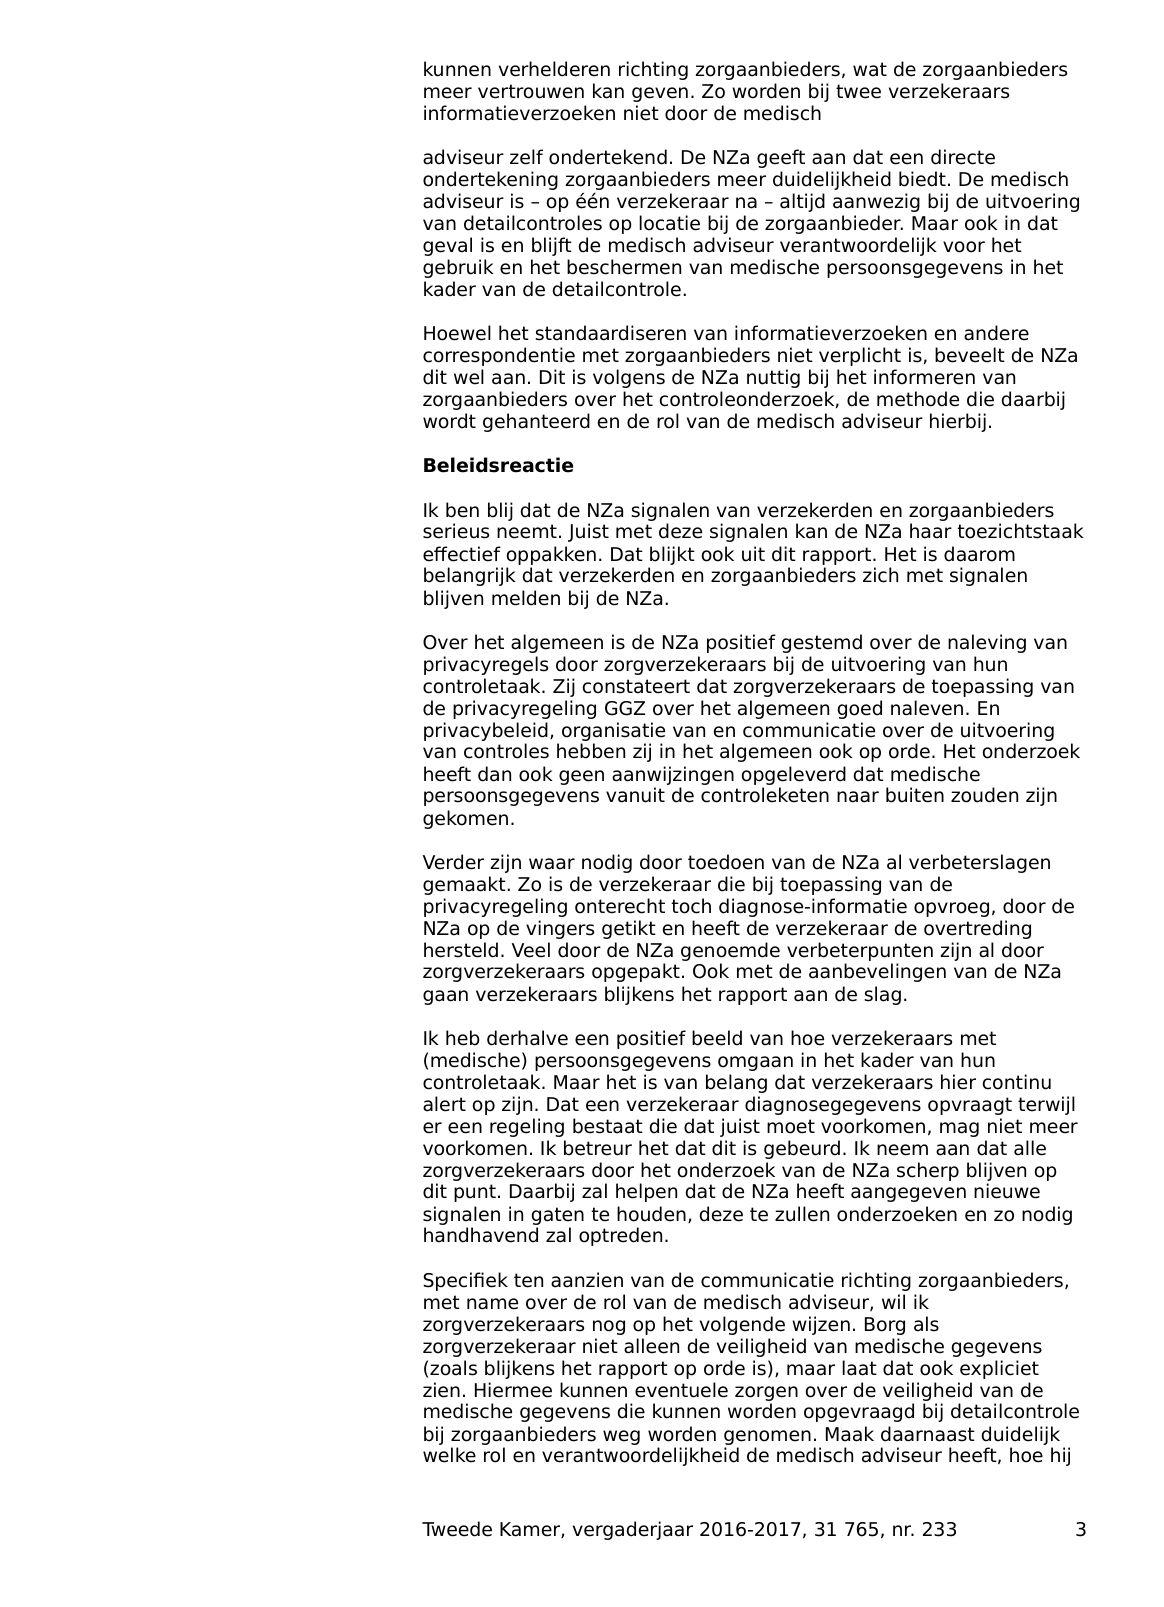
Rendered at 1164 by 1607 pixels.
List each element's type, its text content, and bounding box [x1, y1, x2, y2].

text Over het algemeen is de NZa positief gestemd over de naleving van privacyregels door zorgverzekeraars bij de uitvoering van hun controletaak. Zij constateert dat zorgverzekeraars de toepassing van de privacyregeling GGZ over het algemeen goed naleven. En privacybeleid, organisatie van en communicatie over de uitvoering van controles hebben zij in het algemeen ook op orde. Het onderzoek heeft dan ook geen aanwijzingen opgeleverd dat medische persoonsgegevens vanuit de controleketen naar buiten zouden zijn gekomen. [422, 632, 1087, 829]
subtitle Beleidsreactie [422, 455, 1087, 477]
text adviseur zelf ondertekend. De NZa geeft aan dat een directe ondertekening zorgaanbieders meer duidelijkheid biedt. De medisch adviseur is – op één verzekeraar na – altijd aanwezig bij de uitvoering van detailcontroles op locatie bij de zorgaanbieder. Maar ook in dat geval is en blijft de medisch adviseur verantwoordelijk voor het gebruik en het beschermen van medische persoonsgegevens in het kader van de detailcontrole. [422, 147, 1087, 301]
text kunnen verhelderen richting zorgaanbieders, wat de zorgaanbieders meer vertrouwen kan geven. Zo worden bij twee verzekeraars informatieverzoeken niet door de medisch [422, 59, 1087, 125]
text Hoewel het standaardiseren van informatieverzoeken en andere correspondentie met zorgaanbieders niet verplicht is, beveelt de NZa dit wel aan. Dit is volgens de NZa nuttig bij het informeren van zorgaanbieders over het controleonderzoek, de methode die daarbij wordt gehanteerd en de rol van de medisch adviseur hierbij. [422, 323, 1087, 433]
text Specifiek ten aanzien van de communicatie richting zorgaanbieders, met name over de rol van de medisch adviseur, wil ik zorgverzekeraars nog op het volgende wijzen. Borg als zorgverzekeraar niet alleen de veiligheid van medische gegevens (zoals blijkens het rapport op orde is), maar laat dat ook expliciet zien. Hiermee kunnen eventuele zorgen over de veiligheid van de medische gegevens die kunnen worden opgevraagd bij detailcontrole bij zorgaanbieders weg worden genomen. Maak daarnaast duidelijk welke rol en verantwoordelijkheid de medisch adviseur heeft, hoe hij [422, 1269, 1087, 1467]
text Verder zijn waar nodig door toedoen van de NZa al verbeterslagen gemaakt. Zo is de verzekeraar die bij toepassing van de privacyregeling onterecht toch diagnose-informatie opvroeg, door de NZa op de vingers getikt en heeft de verzekeraar de overtreding hersteld. Veel door de NZa genoemde verbeterpunten zijn al door zorgverzekeraars opgepakt. Ook met de aanbevelingen van de NZa gaan verzekeraars blijkens het rapport aan de slag. [422, 852, 1087, 1005]
text Ik heb derhalve een positief beeld van hoe verzekeraars met (medische) persoonsgegevens omgaan in het kader van hun controletaak. Maar het is van belang dat verzekeraars hier continu alert op zijn. Dat een verzekeraar diagnosegegevens opvraagt terwijl er een regeling bestaat die dat juist moet voorkomen, mag niet meer voorkomen. Ik betreur het dat dit is gebeurd. Ik neem aan dat alle zorgverzekeraars door het onderzoek van de NZa scherp blijven op dit punt. Daarbij zal helpen dat de NZa heeft aangegeven nieuwe signalen in gaten te houden, deze te zullen onderzoeken en zo nodig handhavend zal optreden. [422, 1028, 1087, 1247]
text Ik ben blij dat de NZa signalen van verzekerden en zorgaanbieders serieus neemt. Juist met deze signalen kan de NZa haar toezichtstaak effectief oppakken. Dat blijkt ook uit dit rapport. Het is daarom belangrijk dat verzekerden en zorgaanbieders zich met signalen blijven melden bij de NZa. [422, 499, 1087, 609]
